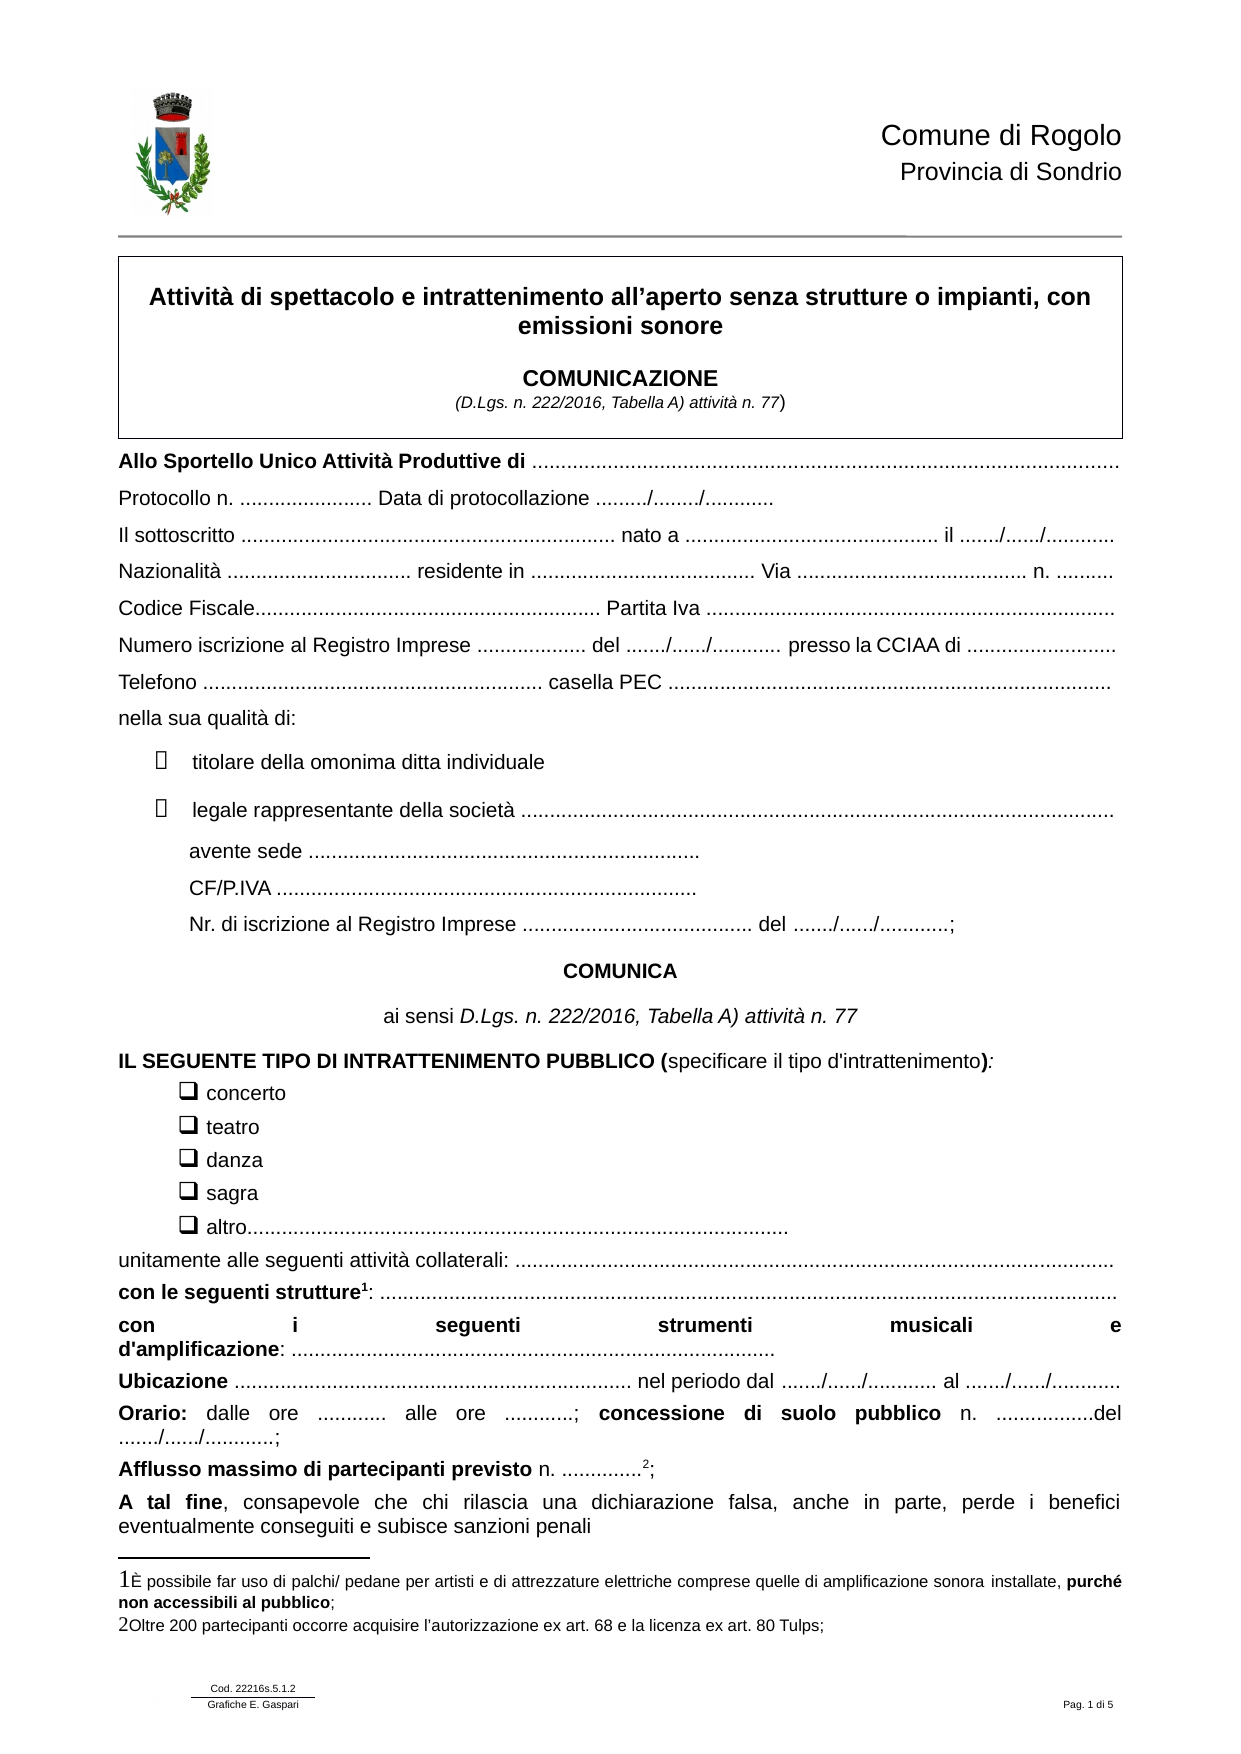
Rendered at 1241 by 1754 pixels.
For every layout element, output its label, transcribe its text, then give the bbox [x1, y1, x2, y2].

text IL SEGUENTE TIPO DI INTRATTENIMENTO PUBBLICO (specificare il tipo d'intrattenimento): [118, 1049, 1122, 1073]
picture [122, 87, 224, 219]
text unitamente alle seguenti attività collaterali: ........................................................................................................ [118, 1248, 1122, 1272]
text ai sensi D.Lgs. n. 222/2016, Tabella A) attività n. 77 [118, 1004, 1122, 1028]
text  altro.............................................................................................. [177, 1214, 1122, 1239]
text  legale rappresentante della società ....................................................................................................... [153, 791, 1122, 825]
text  teatro [177, 1114, 1122, 1139]
text Codice Fiscale............................................................ Partita Iva ....................................................................... [118, 596, 1122, 620]
text con i seguenti strumenti musicali e d'amplificazione: .................................................................................... [118, 1312, 1122, 1360]
text  danza [177, 1148, 1122, 1173]
text Nr. di iscrizione al Registro Imprese ........................................ del ......./....../............; [189, 912, 1122, 936]
text Oltre 200 partecipanti occorre acquisire l’autorizzazione ex art. 68 e la licenza ex art. 80 Tulps; [118, 1612, 1122, 1636]
text È possibile far uso di palchi/ pedane per artisti e di attrezzature elettriche comprese quelle di amplificazione sonora installate, purché non accessibili al pubblico; [118, 1564, 1122, 1612]
text Afflusso massimo di partecipanti previsto n. ..............; [118, 1457, 1122, 1481]
text Telefono ........................................................... casella PEC ............................................................................. [118, 669, 1122, 693]
text  concerto [177, 1081, 1122, 1106]
table_header Attività di spettacolo e intrattenimento all’aperto senza strutture o impianti, con emissioni sonore COMUNICAZIONE (D.Lgs. n. 222/2016, Tabella A) attività n. 77) [119, 257, 1122, 437]
text COMUNICA [118, 959, 1122, 983]
text nella sua qualità di: [118, 706, 1122, 730]
text Comune di Rogolo [224, 118, 1122, 152]
text con le seguenti strutture: ................................................................................................................................ [118, 1280, 1122, 1304]
text Provincia di Sondrio [224, 157, 1122, 185]
text Orario: dalle ore ............ alle ore ............; concessione di suolo pubblico n. .................del ......./....../............; [118, 1401, 1122, 1449]
text Allo Sportello Unico Attività Produttive di [118, 449, 1122, 473]
text  titolare della omonima ditta individuale [153, 743, 1122, 777]
text Nazionalità ................................ residente in ....................................... Via ........................................ n. .......... [118, 559, 1122, 583]
text Protocollo n. ....................... Data di protocollazione ........./......../............ [118, 486, 1122, 509]
text A tal fine, consapevole che chi rilascia una dichiarazione falsa, anche in parte, perde i benefici eventualmente conseguiti e subisce sanzioni penali [118, 1489, 1122, 1537]
text CF/P.IVA ......................................................................... [189, 875, 1122, 899]
text Ubicazione ..................................................................... nel periodo dal ......./....../............ al ......./....../............ [118, 1369, 1122, 1393]
text  sagra [177, 1181, 1122, 1206]
text Il sottoscritto ................................................................. nato a ............................................ il ......./....../............ [118, 522, 1122, 546]
text Numero iscrizione al Registro Imprese ................... del ......./....../............ presso la CCIAA di .......................... [118, 633, 1122, 657]
text avente sede .................................................................... [189, 839, 1122, 863]
